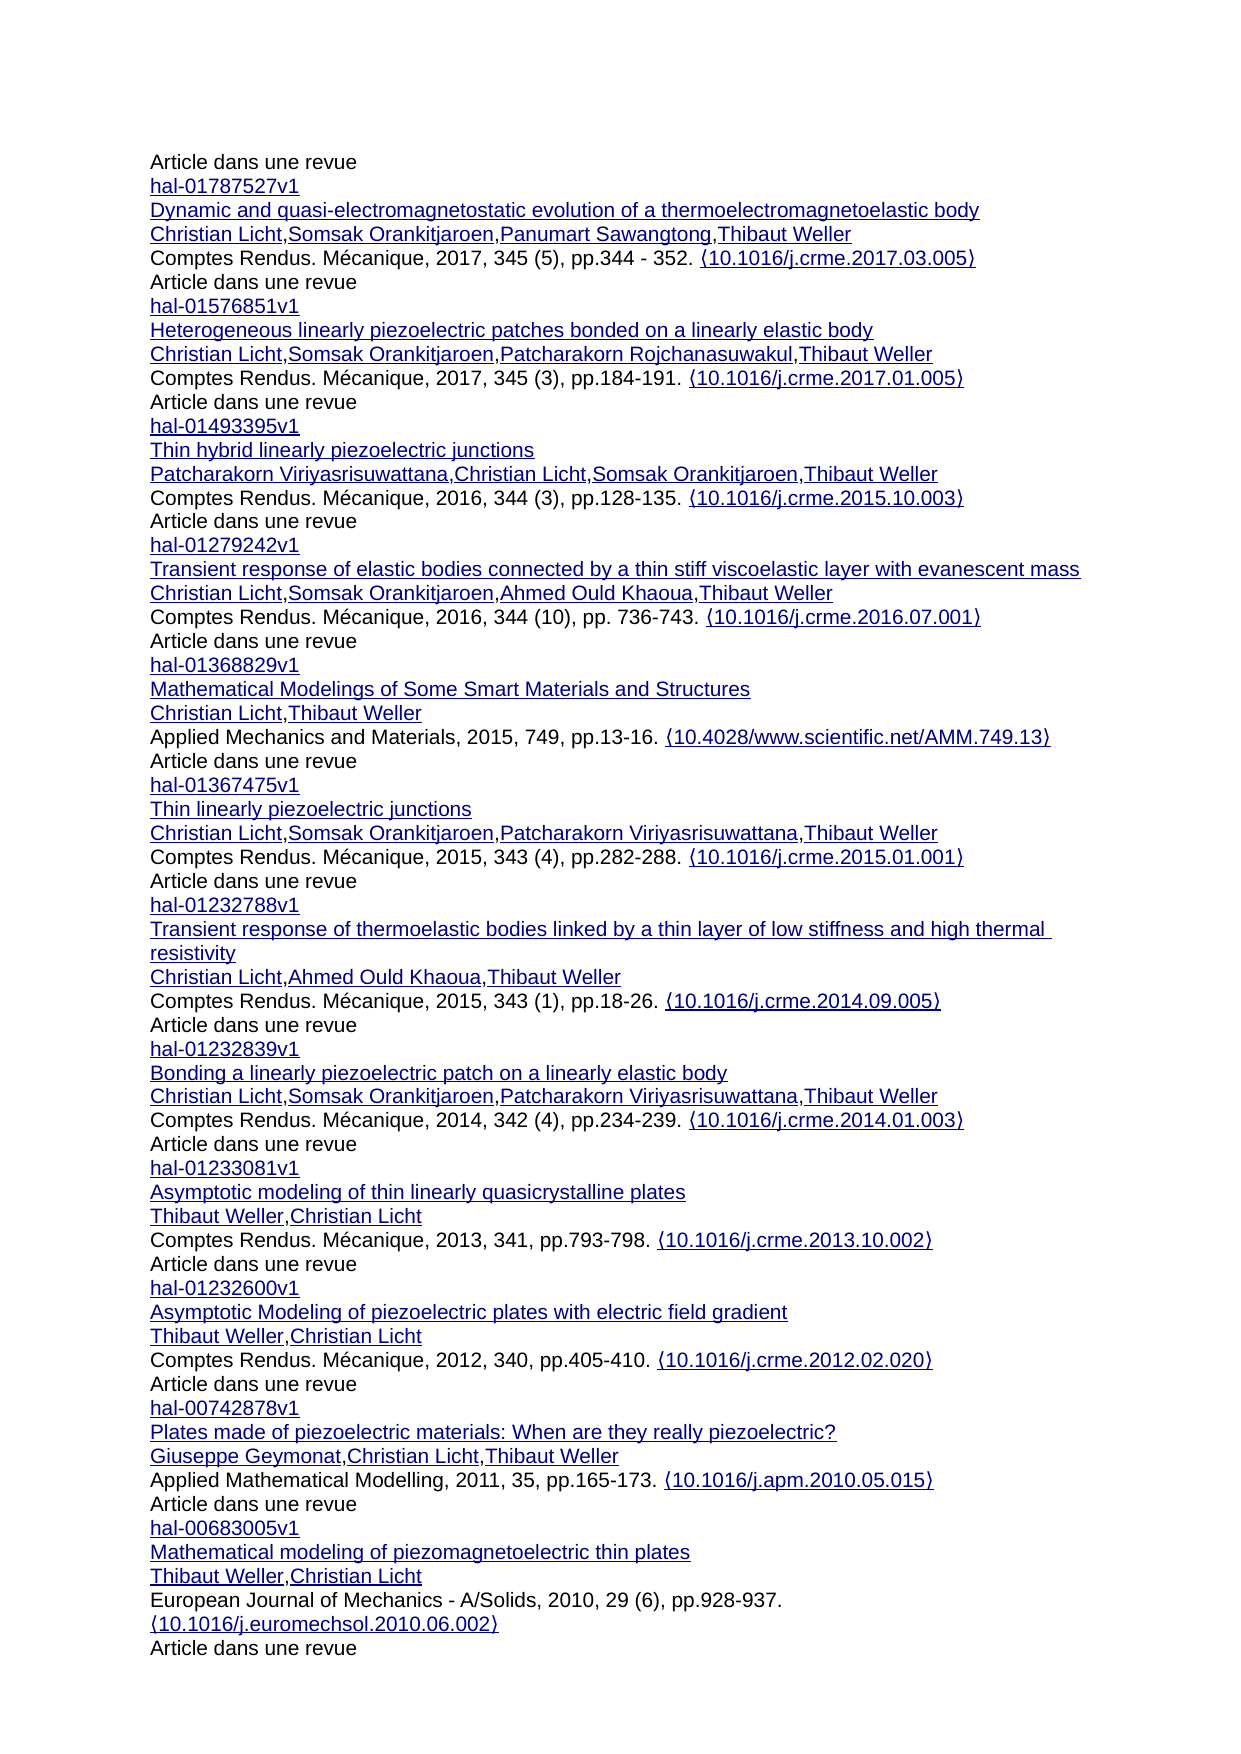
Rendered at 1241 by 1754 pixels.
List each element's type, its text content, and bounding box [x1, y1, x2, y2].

table_cell Mathematical Modelings of Some Smart Materials and Structures Christian Licht,Thibaut Weller Applied Mechanics and Materials, 2015, 749, pp.13-16. ⟨10.4028/www.scientific.net/AMM.749.13⟩ Article dans une revue hal-01367475v1 [150, 677, 1090, 797]
table_cell Thin hybrid linearly piezoelectric junctions Patcharakorn Viriyasrisuwattana,Christian Licht,Somsak Orankitjaroen,Thibaut Weller Comptes Rendus. Mécanique, 2016, 344 (3), pp.128-135. ⟨10.1016/j.crme.2015.10.003⟩ Article dans une revue hal-01279242v1 [150, 438, 1090, 557]
table_cell Transient response of elastic bodies connected by a thin stiff viscoelastic layer with evanescent mass Christian Licht,Somsak Orankitjaroen,Ahmed Ould Khaoua,Thibaut Weller Comptes Rendus. Mécanique, 2016, 344 (10), pp. 736-743. ⟨10.1016/j.crme.2016.07.001⟩ Article dans une revue hal-01368829v1 [150, 557, 1090, 677]
table_cell Bonding a linearly piezoelectric patch on a linearly elastic body Christian Licht,Somsak Orankitjaroen,Patcharakorn Viriyasrisuwattana,Thibaut Weller Comptes Rendus. Mécanique, 2014, 342 (4), pp.234-239. ⟨10.1016/j.crme.2014.01.003⟩ Article dans une revue hal-01233081v1 [150, 1060, 1090, 1180]
table_cell Asymptotic Modeling of piezoelectric plates with electric field gradient Thibaut Weller,Christian Licht Comptes Rendus. Mécanique, 2012, 340, pp.405-410. ⟨10.1016/j.crme.2012.02.020⟩ Article dans une revue hal-00742878v1 [150, 1300, 1090, 1420]
table_cell Article dans une revue hal-01787527v1 [150, 150, 1090, 198]
table_cell Plates made of piezoelectric materials: When are they really piezoelectric? Giuseppe Geymonat,Christian Licht,Thibaut Weller Applied Mathematical Modelling, 2011, 35, pp.165-173. ⟨10.1016/j.apm.2010.05.015⟩ Article dans une revue hal-00683005v1 [150, 1420, 1090, 1539]
table_cell Transient response of thermoelastic bodies linked by a thin layer of low stiffness and high thermal resistivity Christian Licht,Ahmed Ould Khaoua,Thibaut Weller Comptes Rendus. Mécanique, 2015, 343 (1), pp.18-26. ⟨10.1016/j.crme.2014.09.005⟩ Article dans une revue hal-01232839v1 [150, 917, 1090, 1060]
table_cell Mathematical modeling of piezomagnetoelectric thin plates Thibaut Weller,Christian Licht European Journal of Mechanics - A/Solids, 2010, 29 (6), pp.928-937. ⟨10.1016/j.euromechsol.2010.06.002⟩ Article dans une revue [150, 1540, 1090, 1659]
table_cell Thin linearly piezoelectric junctions Christian Licht,Somsak Orankitjaroen,Patcharakorn Viriyasrisuwattana,Thibaut Weller Comptes Rendus. Mécanique, 2015, 343 (4), pp.282-288. ⟨10.1016/j.crme.2015.01.001⟩ Article dans une revue hal-01232788v1 [150, 797, 1090, 917]
table_cell Heterogeneous linearly piezoelectric patches bonded on a linearly elastic body Christian Licht,Somsak Orankitjaroen,Patcharakorn Rojchanasuwakul,Thibaut Weller Comptes Rendus. Mécanique, 2017, 345 (3), pp.184-191. ⟨10.1016/j.crme.2017.01.005⟩ Article dans une revue hal-01493395v1 [150, 318, 1090, 437]
table_cell Asymptotic modeling of thin linearly quasicrystalline plates Thibaut Weller,Christian Licht Comptes Rendus. Mécanique, 2013, 341, pp.793-798. ⟨10.1016/j.crme.2013.10.002⟩ Article dans une revue hal-01232600v1 [150, 1180, 1090, 1300]
table_cell Dynamic and quasi-electromagnetostatic evolution of a thermoelectromagnetoelastic body Christian Licht,Somsak Orankitjaroen,Panumart Sawangtong,Thibaut Weller Comptes Rendus. Mécanique, 2017, 345 (5), pp.344 - 352. ⟨10.1016/j.crme.2017.03.005⟩ Article dans une revue hal-01576851v1 [150, 198, 1090, 318]
